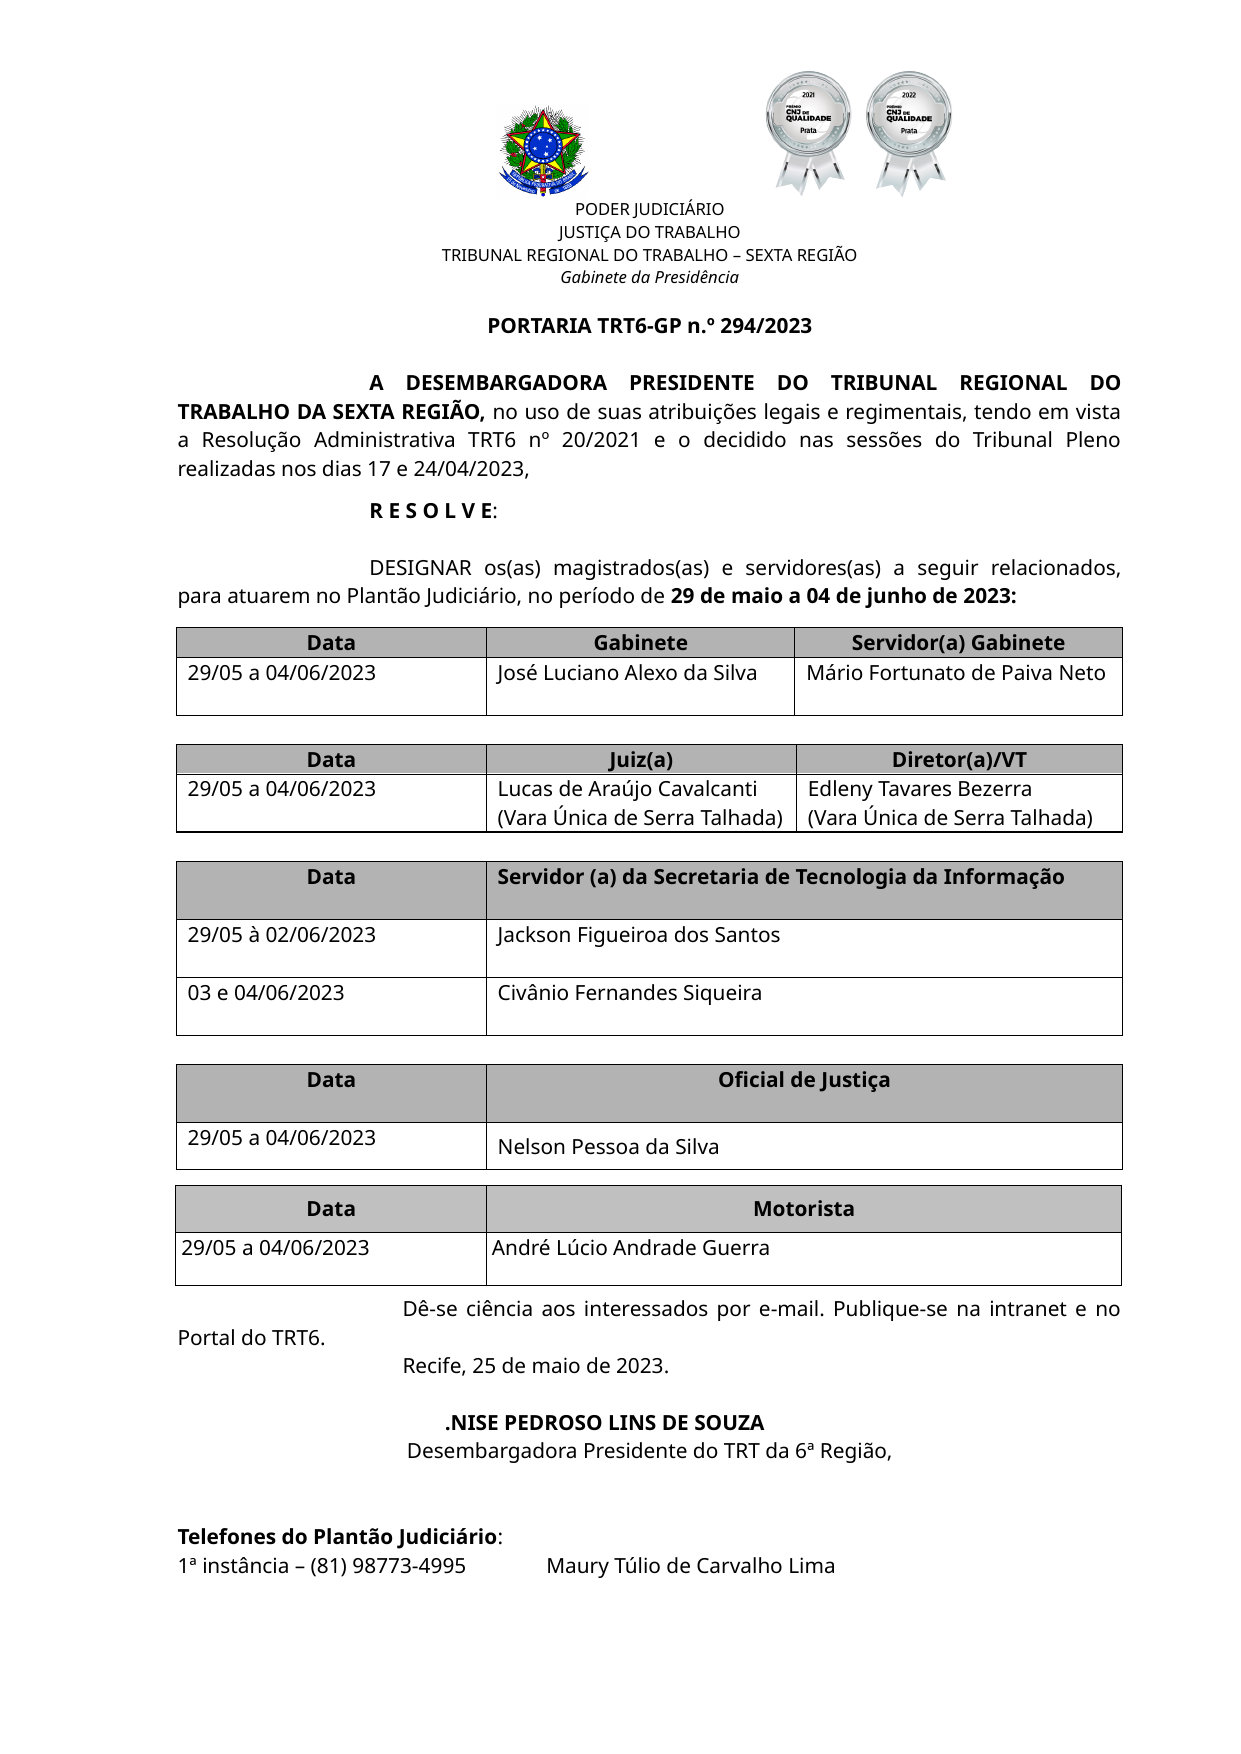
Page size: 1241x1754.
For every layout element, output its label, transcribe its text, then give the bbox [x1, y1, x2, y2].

table_header Servidor(a) Gabinete [795, 628, 1122, 657]
text Dê-se ciência aos interessados por e-mail. Publique-se na intranet e no Portal do TRT6. [177, 1294, 1122, 1351]
text A DESEMBARGADORA PRESIDENTE DO TRIBUNAL REGIONAL DO TRABALHO DA SEXTA REGIÃO, no uso de suas atribuições legais e regimentais, tendo em vista a Resolução Administrativa TRT6 nº 20/2021 e o decidido nas sessões do Tribunal Pleno realizadas nos dias 17 e 24/04/2023, [177, 368, 1122, 482]
table_cell 03 e 04/06/2023 [177, 978, 486, 1034]
table_cell 29/05 a 04/06/2023 [177, 775, 486, 831]
table_cell Jackson Figueiroa dos Santos [487, 920, 1122, 977]
text R E S O L V E: [233, 496, 1122, 525]
table_header Gabinete [487, 628, 794, 657]
table_cell Edleny Tavares Bezerra (Vara Única de Serra Talhada) [797, 775, 1122, 831]
table_header Servidor (a) da Secretaria de Tecnologia da Informação [487, 862, 1122, 919]
table_cell André Lúcio Andrade Guerra [487, 1233, 1121, 1284]
table_header Motorista [487, 1186, 1121, 1232]
table_header Diretor(a)/VT [797, 745, 1122, 773]
table_cell 29/05 a 04/06/2023 [176, 1233, 486, 1284]
picture [494, 103, 590, 198]
text Desembargadora Presidente do TRT da 6ª Região, [177, 1437, 1122, 1465]
text DESIGNAR os(as) magistrados(as) e servidores(as) a seguir relacionados, para atuarem no Plantão Judiciário, no período de 29 de maio a 04 de junho de 2023: [177, 553, 1122, 610]
table_header Data [177, 745, 486, 773]
table_cell Civânio Fernandes Siqueira [487, 978, 1122, 1034]
table_cell 29/05 a 04/06/2023 [177, 1123, 486, 1169]
table_cell Lucas de Araújo Cavalcanti (Vara Única de Serra Talhada) [487, 775, 796, 831]
text Recife, 25 de maio de 2023. [177, 1351, 1122, 1379]
table_cell 29/05 à 02/06/2023 [177, 920, 486, 977]
list NISE PEDROSO LINS DE SOUZA [177, 1408, 1032, 1437]
picture [746, 71, 953, 198]
table_header Juiz(a) [487, 745, 796, 773]
table_header Oficial de Justiça [487, 1065, 1122, 1122]
table_header Data [177, 862, 486, 919]
table_cell 29/05 a 04/06/2023 [177, 658, 486, 714]
table_cell Nelson Pessoa da Silva [487, 1123, 1122, 1169]
text 1ª instância – (81) 98773-4995 Maury Túlio de Carvalho Lima [177, 1551, 1122, 1579]
table_cell Mário Fortunato de Paiva Neto [795, 658, 1122, 714]
table_cell José Luciano Alexo da Silva [487, 658, 794, 714]
text Telefones do Plantão Judiciário: [177, 1522, 1122, 1551]
table_header Data [177, 1065, 486, 1122]
table_header Data [177, 628, 486, 657]
text PORTARIA TRT6-GP n.º 294/2023 [177, 312, 1122, 340]
table_header Data [176, 1186, 486, 1232]
